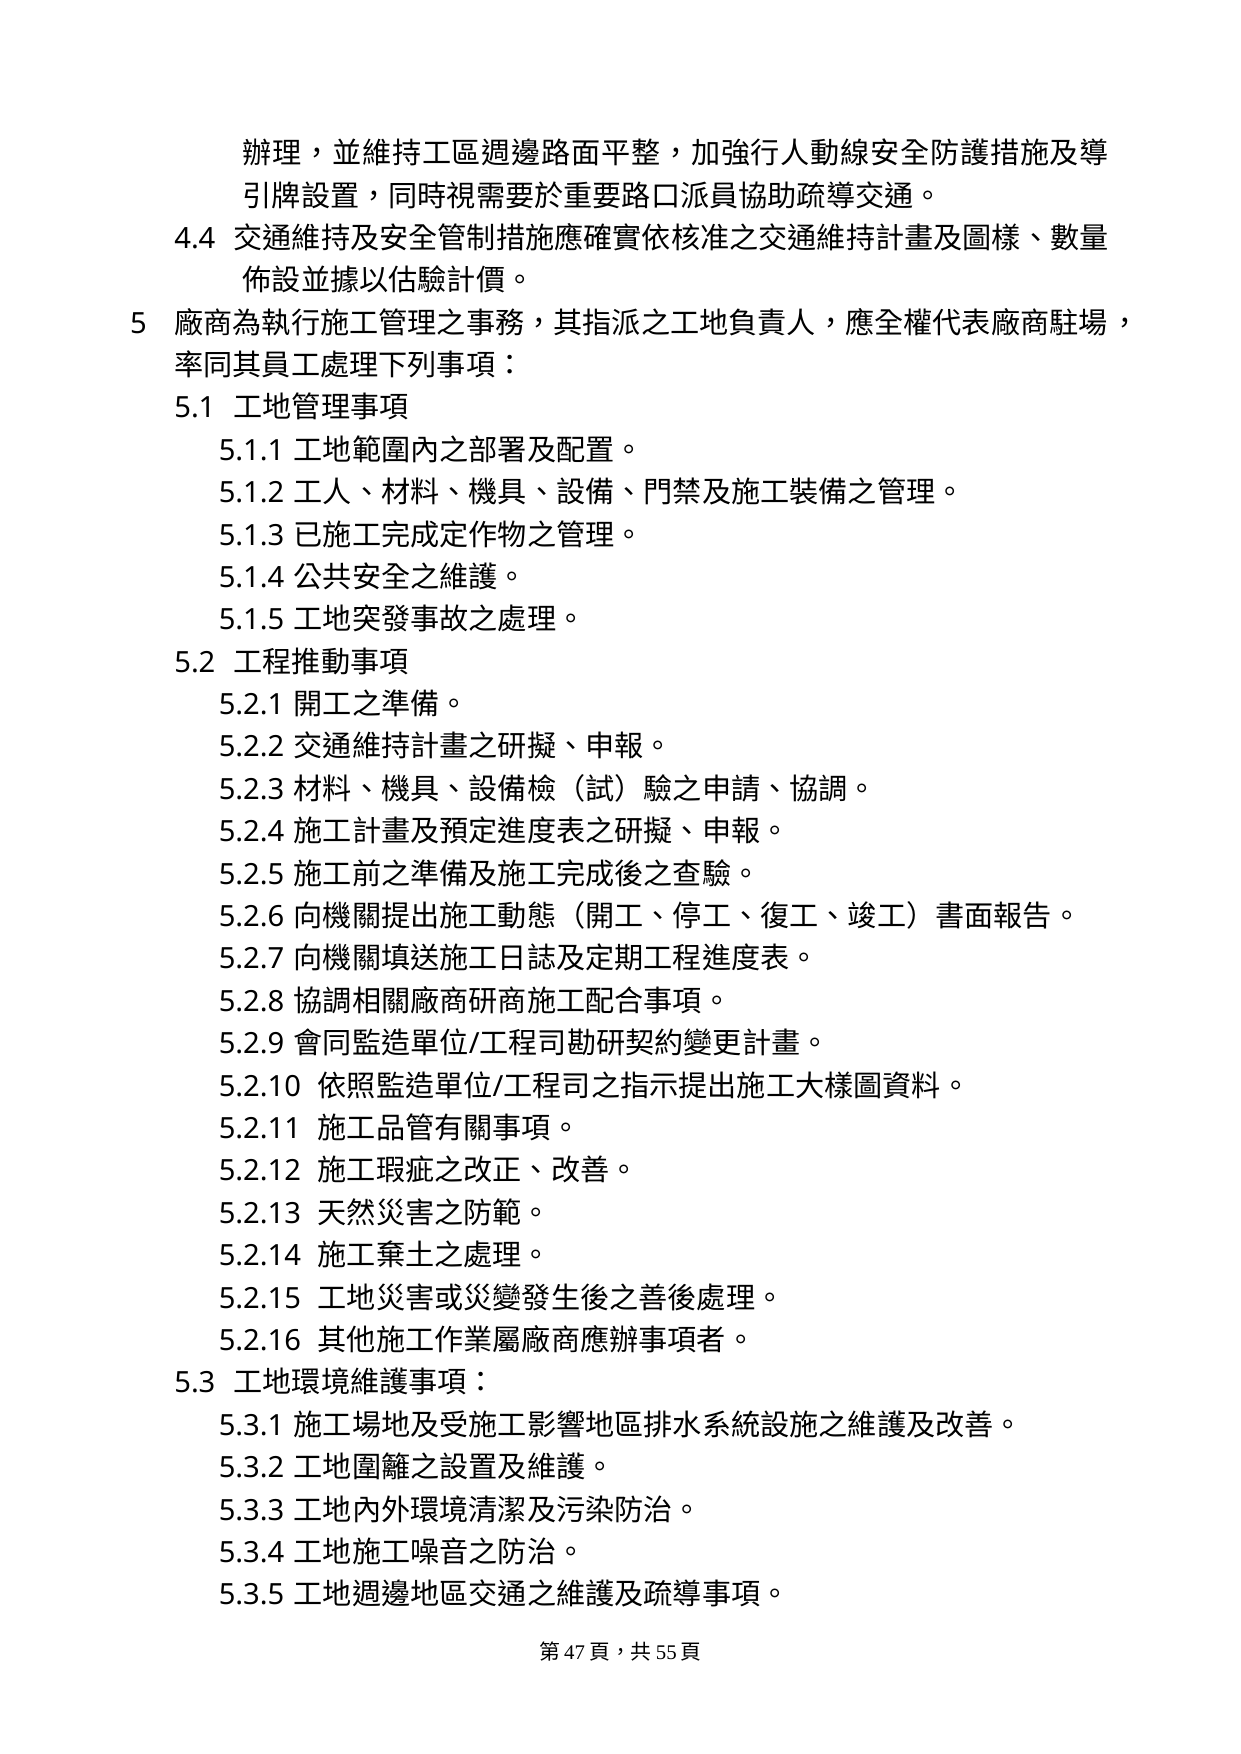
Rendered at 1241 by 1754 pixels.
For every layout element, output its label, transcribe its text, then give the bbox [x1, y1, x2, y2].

list 已施工完成定作物之管理。 [218, 511, 1110, 553]
list 辦理，並維持工區週邊路面平整，加強行人動線安全防護措施及導引牌設置，同時視需要於重要路口派員協助疏導交通。 [174, 130, 1110, 214]
list 工地突發事故之處理。 [218, 596, 1110, 638]
list 施工計畫及預定進度表之研擬、申報。 [218, 808, 1110, 850]
list 工地施工噪音之防治。 [218, 1528, 1110, 1571]
list 施工品管有關事項。 [218, 1104, 1110, 1147]
list 工程推動事項 [174, 638, 1110, 681]
list 工地管理事項 [174, 384, 1110, 426]
list 工人、材料、機具、設備、門禁及施工裝備之管理。 [218, 469, 1110, 511]
list 工地環境維護事項： [174, 1359, 1110, 1401]
list 施工前之準備及施工完成後之查驗。 [218, 850, 1110, 893]
list 向機關填送施工日誌及定期工程進度表。 [218, 935, 1110, 977]
list 施工場地及受施工影響地區排水系統設施之維護及改善。 [218, 1401, 1110, 1444]
list 依照監造單位/工程司之指示提出施工大樣圖資料。 [218, 1062, 1110, 1104]
list 廠商為執行施工管理之事務，其指派之工地負責人，應全權代表廠商駐場，率同其員工處理下列事項： [130, 299, 1110, 384]
list 開工之準備。 [218, 681, 1110, 723]
list 其他施工作業屬廠商應辦事項者。 [218, 1317, 1110, 1359]
list 工地內外環境清潔及污染防治。 [218, 1486, 1110, 1528]
list 材料、機具、設備檢（試）驗之申請、協調。 [218, 765, 1110, 808]
list 向機關提出施工動態（開工、停工、復工、竣工）書面報告。 [218, 893, 1110, 935]
list 交通維持計畫之研擬、申報。 [218, 723, 1110, 765]
list 施工棄土之處理。 [218, 1232, 1110, 1274]
list 協調相關廠商研商施工配合事項。 [218, 977, 1110, 1020]
list 天然災害之防範。 [218, 1189, 1110, 1232]
list 交通維持及安全管制措施應確實依核准之交通維持計畫及圖樣、數量佈設並據以估驗計價。 [174, 214, 1110, 299]
list 公共安全之維護。 [218, 553, 1110, 596]
list 會同監造單位/工程司勘研契約變更計畫。 [218, 1020, 1110, 1062]
list 工地週邊地區交通之維護及疏導事項。 [218, 1571, 1110, 1613]
list 工地圍籬之設置及維護。 [218, 1444, 1110, 1486]
list 工地災害或災變發生後之善後處理。 [218, 1274, 1110, 1317]
list 工地範圍內之部署及配置。 [218, 426, 1110, 469]
list 施工瑕疵之改正、改善。 [218, 1147, 1110, 1189]
